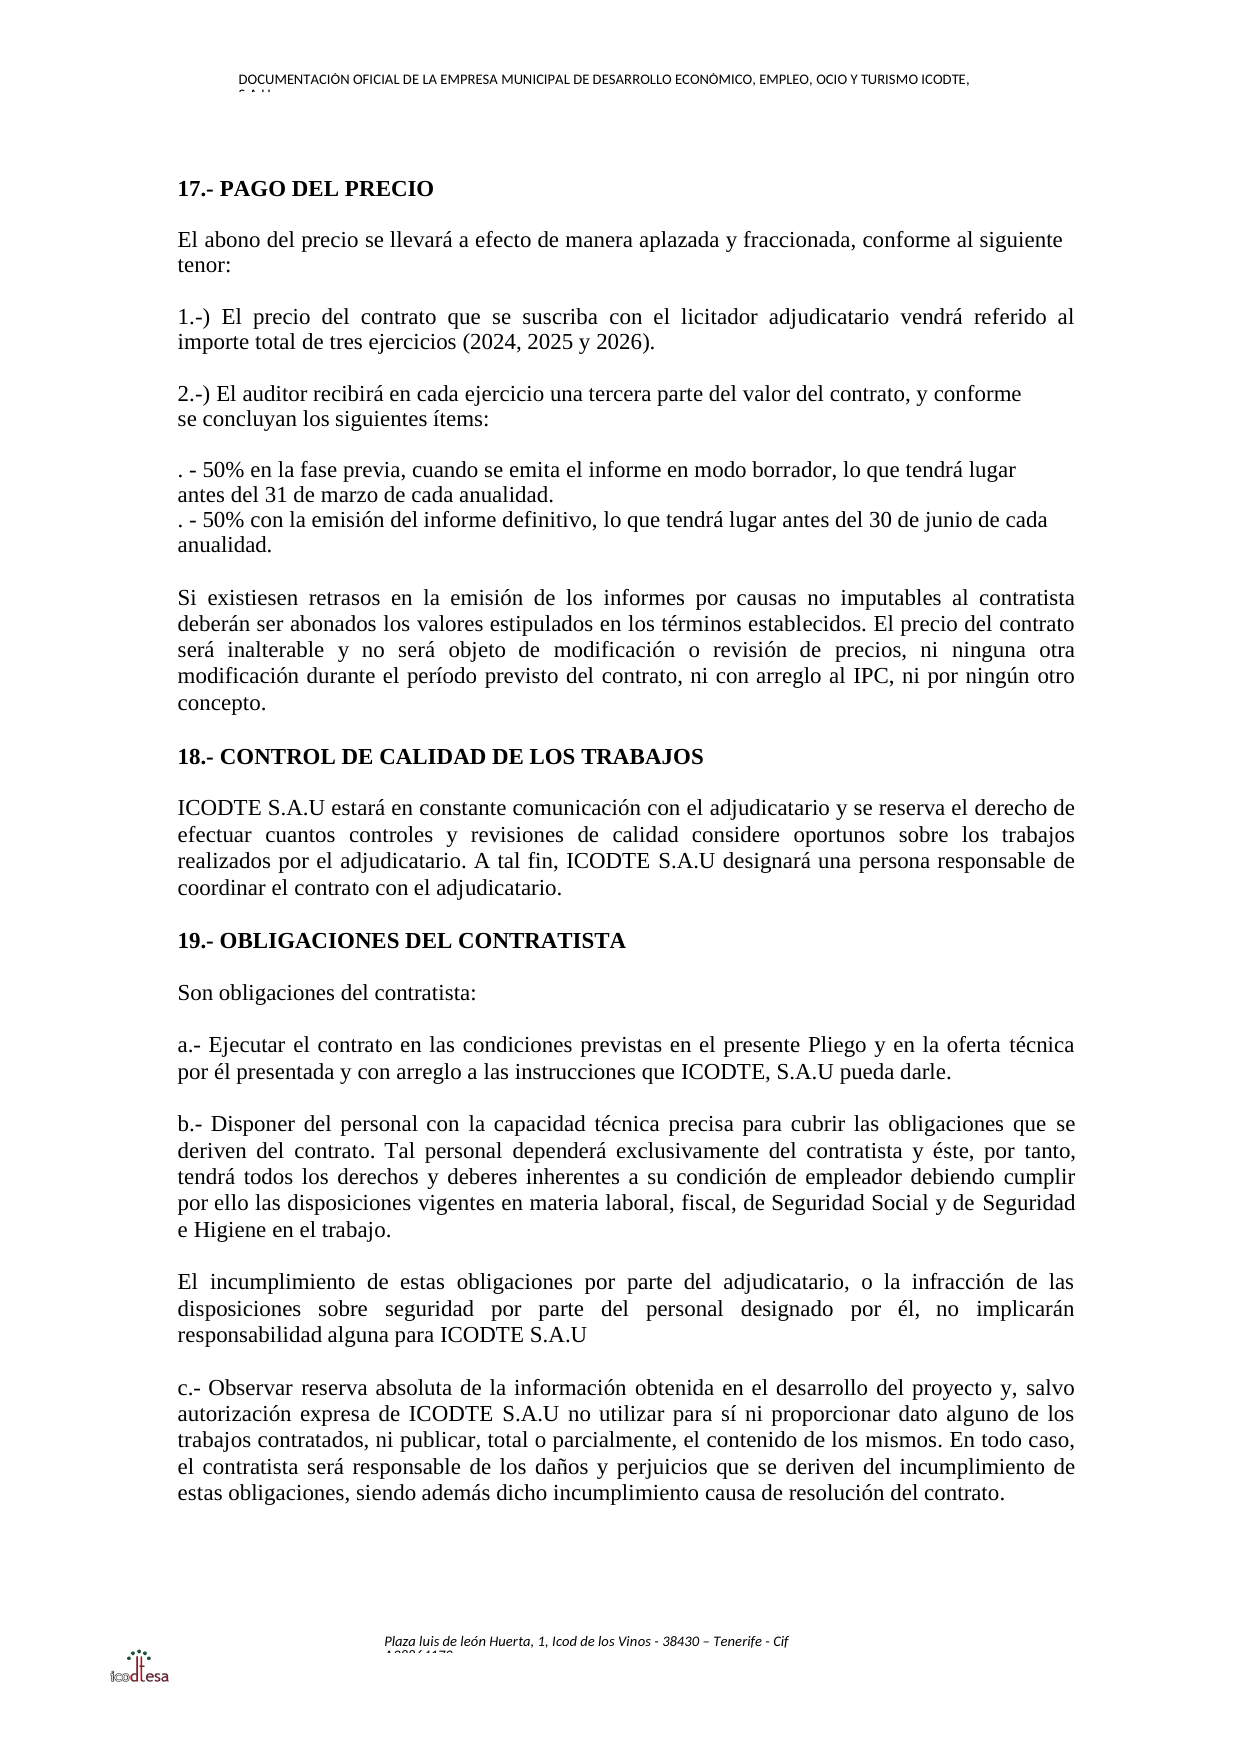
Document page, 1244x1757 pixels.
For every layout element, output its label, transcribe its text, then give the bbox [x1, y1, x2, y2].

text c.- Observar reserva absoluta de la información obtenida en el desarrollo del proyecto y, salvo autorización expresa de ICODTE S.A.U no utilizar para sí ni proporcionar dato alguno de los trabajos contratados, ni publicar, total o parcialmente, el contenido de los mismos. En todo caso, el contratista será responsable de los daños y perjuicios que se deriven del incumplimiento de estas obligaciones, siendo además dicho incumplimiento causa de resolución del contrato. [177, 1374, 1075, 1505]
text El incumplimiento de estas obligaciones por parte del adjudicatario, o la infracción de las disposiciones sobre seguridad por parte del personal designado por él, no implicarán responsabilidad alguna para ICODTE S.A.U [177, 1268, 1075, 1347]
text 17.- PAGO DEL PRECIO [177, 176, 438, 202]
text a.- Ejecutar el contrato en las condiciones previstas en el presente Pliego y en la oferta técnica por él presentada y con arreglo a las instrucciones que ICODTE, S.A.U pueda darle. [177, 1032, 1075, 1084]
text 19.- OBLIGACIONES DEL CONTRATISTA [177, 927, 630, 954]
text . - 50% en la fase previa, cuando se emita el informe en modo borrador, lo que tendrá lugar antes del 31 de marzo de cada anualidad. [177, 458, 1016, 508]
text Son obligaciones del contratista: [177, 979, 481, 1005]
text 2.-) El auditor recibirá en cada ejercicio una tercera parte del valor del contrato, y conforme se concluyan los siguientes ítems: [177, 381, 1046, 431]
text . - 50% con la emisión del informe definitivo, lo que tendrá lugar antes del 30 de junio de cada anualidad. [177, 508, 1048, 558]
text El abono del precio se llevará a efecto de manera aplazada y fraccionada, conforme al siguiente tenor: [177, 228, 1064, 278]
text b.- Disponer del personal con la capacidad técnica precisa para cubrir las obligaciones que se deriven del contrato. Tal personal dependerá exclusivamente del contratista y éste, por tanto, tendrá todos los derechos y deberes inherentes a su condición de empleador debiendo cumplir por ello las disposiciones vigentes en materia laboral, fiscal, de Seguridad Social y de Seguridad e Higiene en el trabajo. [177, 1110, 1076, 1242]
text 18.- CONTROL DE CALIDAD DE LOS TRABAJOS [177, 743, 707, 769]
text Si existiesen retrasos en la emisión de los informes por causas no imputables al contratista deberán ser abonados los valores estipulados en los términos establecidos. El precio del contrato será inalterable y no será objeto de modificación o revisión de precios, ni ninguna otra modificación durante el período previsto del contrato, ni con arreglo al IPC, ni por ningún otro concepto. [177, 583, 1075, 715]
text 1.-) El precio del contrato que se suscriba con el licitador adjudicatario vendrá referido al importe total de tres ejercicios (2024, 2025 y 2026). [177, 304, 1074, 354]
text ICODTE S.A.U estará en constante comunicación con el adjudicatario y se reserva el derecho de efectuar cuantos controles y revisiones de calidad considere oportunos sobre los trabajos realizados por el adjudicatario. A tal fin, ICODTE S.A.U designará una persona responsable de coordinar el contrato con el adjudicatario. [177, 794, 1075, 900]
